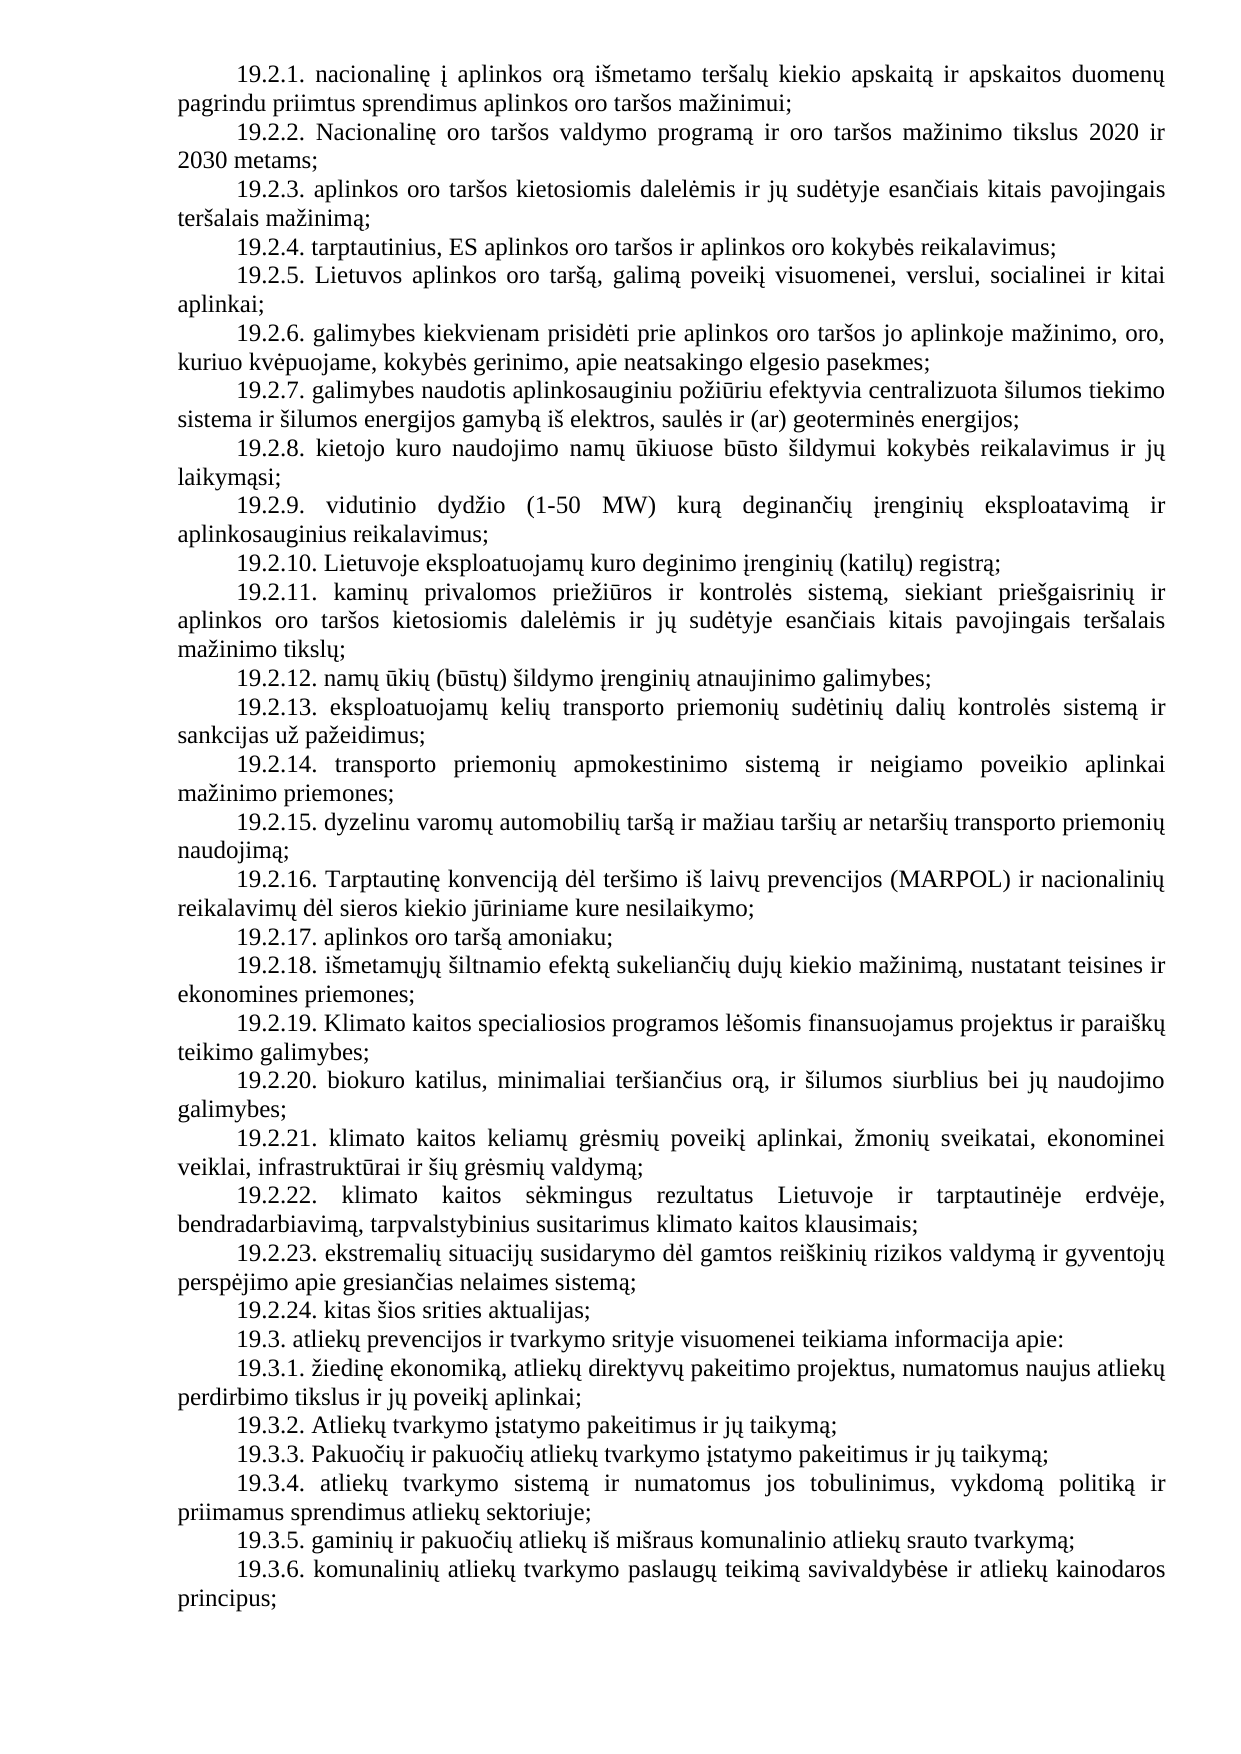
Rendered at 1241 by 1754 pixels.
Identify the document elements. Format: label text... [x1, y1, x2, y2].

text 19.3.1. žiedinę ekonomiką, atliekų direktyvų pakeitimo projektus, numatomus naujus atliekų perdirbimo tikslus ir jų poveikį aplinkai; [177, 1353, 1166, 1410]
text 19.3.5. gaminių ir pakuočių atliekų iš mišraus komunalinio atliekų srauto tvarkymą; [177, 1525, 1166, 1554]
text 19.2.3. aplinkos oro taršos kietosiomis dalelėmis ir jų sudėtyje esančiais kitais pavojingais teršalais mažinimą; [177, 174, 1166, 232]
text 19.3.4. atliekų tvarkymo sistemą ir numatomus jos tobulinimus, vykdomą politiką ir priimamus sprendimus atliekų sektoriuje; [177, 1468, 1166, 1525]
text 19.2.19. Klimato kaitos specialiosios programos lėšomis finansuojamus projektus ir paraiškų teikimo galimybes; [177, 1008, 1166, 1065]
text 19.3.2. Atliekų tvarkymo įstatymo pakeitimus ir jų taikymą; [177, 1410, 1166, 1439]
text 19.2.18. išmetamųjų šiltnamio efektą sukeliančių dujų kiekio mažinimą, nustatant teisines ir ekonomines priemones; [177, 950, 1166, 1008]
text 19.2.22. klimato kaitos sėkmingus rezultatus Lietuvoje ir tarptautinėje erdvėje, bendradarbiavimą, tarpvalstybinius susitarimus klimato kaitos klausimais; [177, 1180, 1166, 1238]
text 19.2.24. kitas šios srities aktualijas; [177, 1295, 1166, 1324]
text 19.3.3. Pakuočių ir pakuočių atliekų tvarkymo įstatymo pakeitimus ir jų taikymą; [177, 1439, 1166, 1468]
text 19.2.10. Lietuvoje eksploatuojamų kuro deginimo įrenginių (katilų) registrą; [177, 548, 1166, 577]
text 19.2.11. kaminų privalomos priežiūros ir kontrolės sistemą, siekiant priešgaisrinių ir aplinkos oro taršos kietosiomis dalelėmis ir jų sudėtyje esančiais kitais pavojingais teršalais mažinimo tikslų; [177, 577, 1166, 663]
text 19.2.2. Nacionalinę oro taršos valdymo programą ir oro taršos mažinimo tikslus 2020 ir 2030 metams; [177, 117, 1166, 174]
text 19.2.7. galimybes naudotis aplinkosauginiu požiūriu efektyvia centralizuota šilumos tiekimo sistema ir šilumos energijos gamybą iš elektros, saulės ir (ar) geoterminės energijos; [177, 375, 1166, 433]
text 19.2.9. vidutinio dydžio (1-50 MW) kurą deginančių įrenginių eksploatavimą ir aplinkosauginius reikalavimus; [177, 490, 1166, 548]
text 19.2.23. ekstremalių situacijų susidarymo dėl gamtos reiškinių rizikos valdymą ir gyventojų perspėjimo apie gresiančias nelaimes sistemą; [177, 1238, 1166, 1295]
text 19.3. atliekų prevencijos ir tvarkymo srityje visuomenei teikiama informacija apie: [177, 1324, 1166, 1353]
text 19.2.21. klimato kaitos keliamų grėsmių poveikį aplinkai, žmonių sveikatai, ekonominei veiklai, infrastruktūrai ir šių grėsmių valdymą; [177, 1123, 1166, 1180]
text 19.2.20. biokuro katilus, minimaliai teršiančius orą, ir šilumos siurblius bei jų naudojimo galimybes; [177, 1065, 1166, 1123]
text 19.2.15. dyzelinu varomų automobilių taršą ir mažiau taršių ar netaršių transporto priemonių naudojimą; [177, 807, 1166, 864]
text 19.2.14. transporto priemonių apmokestinimo sistemą ir neigiamo poveikio aplinkai mažinimo priemones; [177, 749, 1166, 807]
text 19.2.16. Tarptautinę konvenciją dėl teršimo iš laivų prevencijos (MARPOL) ir nacionalinių reikalavimų dėl sieros kiekio jūriniame kure nesilaikymo; [177, 864, 1166, 922]
text 19.2.17. aplinkos oro taršą amoniaku; [177, 922, 1166, 950]
text 19.2.8. kietojo kuro naudojimo namų ūkiuose būsto šildymui kokybės reikalavimus ir jų laikymąsi; [177, 433, 1166, 490]
text 19.2.6. galimybes kiekvienam prisidėti prie aplinkos oro taršos jo aplinkoje mažinimo, oro, kuriuo kvėpuojame, kokybės gerinimo, apie neatsakingo elgesio pasekmes; [177, 318, 1166, 375]
text 19.2.5. Lietuvos aplinkos oro taršą, galimą poveikį visuomenei, verslui, socialinei ir kitai aplinkai; [177, 260, 1166, 318]
text 19.2.4. tarptautinius, ES aplinkos oro taršos ir aplinkos oro kokybės reikalavimus; [177, 232, 1166, 260]
text 19.2.1. nacionalinę į aplinkos orą išmetamo teršalų kiekio apskaitą ir apskaitos duomenų pagrindu priimtus sprendimus aplinkos oro taršos mažinimui; [177, 59, 1166, 117]
text 19.2.13. eksploatuojamų kelių transporto priemonių sudėtinių dalių kontrolės sistemą ir sankcijas už pažeidimus; [177, 692, 1166, 749]
text 19.3.6. komunalinių atliekų tvarkymo paslaugų teikimą savivaldybėse ir atliekų kainodaros principus; [177, 1554, 1166, 1612]
text 19.2.12. namų ūkių (būstų) šildymo įrenginių atnaujinimo galimybes; [177, 663, 1166, 692]
